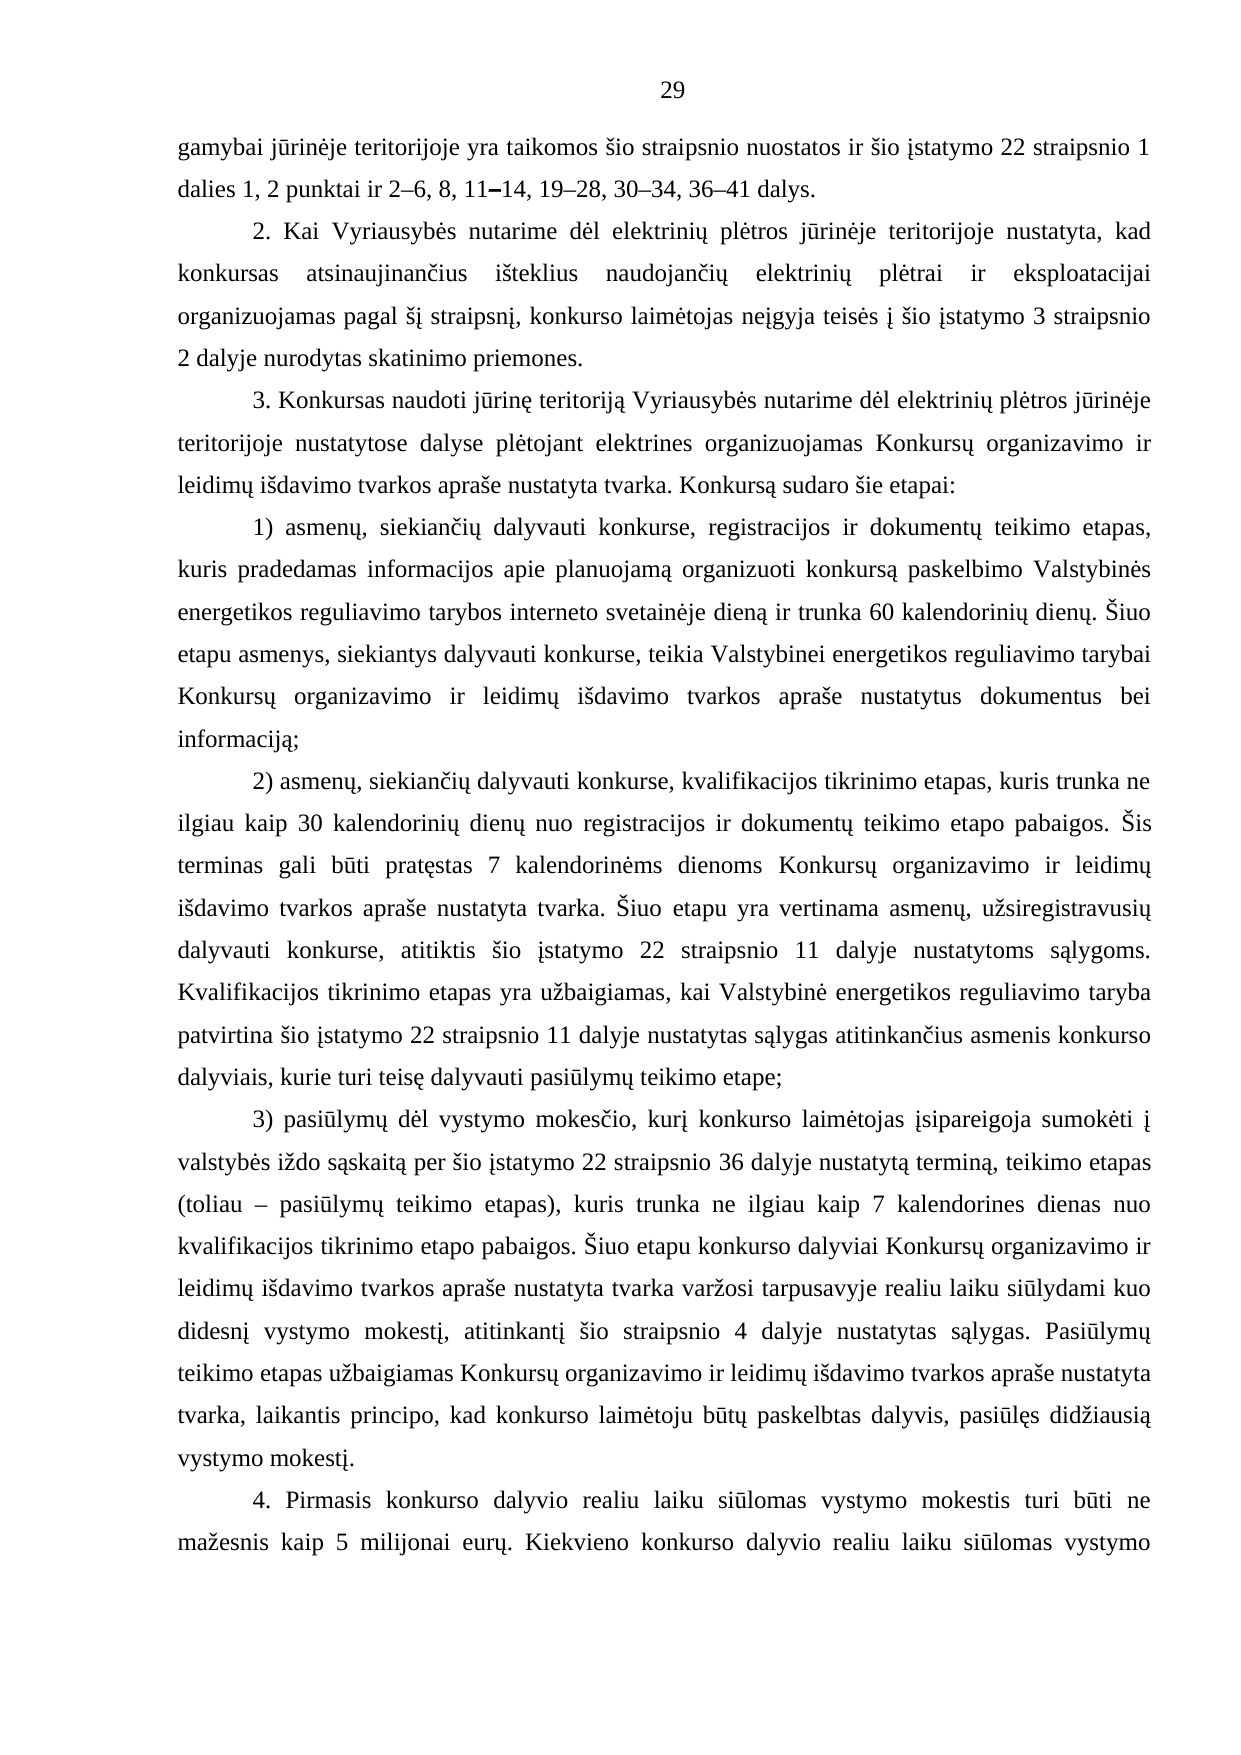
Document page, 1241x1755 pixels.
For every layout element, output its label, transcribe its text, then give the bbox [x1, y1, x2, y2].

text 1) asmenų, siekiančių dalyvauti konkurse, registracijos ir dokumentų teikimo etapas, kuris pradedamas informacijos apie planuojamą organizuoti konkursą paskelbimo Valstybinės energetikos reguliavimo tarybos interneto svetainėje dieną ir trunka 60 kalendorinių dienų. Šiuo etapu asmenys, siekiantys dalyvauti konkurse, teikia Valstybinei energetikos reguliavimo tarybai Konkursų organizavimo ir leidimų išdavimo tvarkos apraše nustatytus dokumentus bei informaciją; [177, 499, 1152, 752]
text 4. Pirmasis konkurso dalyvio realiu laiku siūlomas vystymo mokestis turi būti ne mažesnis kaip 5 milijonai eurų. Kiekvieno konkurso dalyvio realiu laiku siūlomas vystymo [177, 1471, 1152, 1556]
text gamybai jūrinėje teritorijoje yra taikomos šio straipsnio nuostatos ir šio įstatymo 22 straipsnio 1 dalies 1, 2 punktai ir 2–6, 8, 11–14, 19–28, 30–34, 36–41 dalys. [177, 118, 1152, 203]
text 3. Konkursas naudoti jūrinę teritoriją Vyriausybės nutarime dėl elektrinių plėtros jūrinėje teritorijoje nustatytose dalyse plėtojant elektrines organizuojamas Konkursų organizavimo ir leidimų išdavimo tvarkos apraše nustatyta tvarka. Konkursą sudaro šie etapai: [177, 372, 1152, 499]
text 2) asmenų, siekiančių dalyvauti konkurse, kvalifikacijos tikrinimo etapas, kuris trunka ne ilgiau kaip 30 kalendorinių dienų nuo registracijos ir dokumentų teikimo etapo pabaigos. Šis terminas gali būti pratęstas 7 kalendorinėms dienoms Konkursų organizavimo ir leidimų išdavimo tvarkos apraše nustatyta tvarka. Šiuo etapu yra vertinama asmenų, užsiregistravusių dalyvauti konkurse, atitiktis šio įstatymo 22 straipsnio 11 dalyje nustatytoms sąlygoms. Kvalifikacijos tikrinimo etapas yra užbaigiamas, kai Valstybinė energetikos reguliavimo taryba patvirtina šio įstatymo 22 straipsnio 11 dalyje nustatytas sąlygas atitinkančius asmenis konkurso dalyviais, kurie turi teisę dalyvauti pasiūlymų teikimo etape; [177, 752, 1152, 1091]
text 3) pasiūlymų dėl vystymo mokesčio, kurį konkurso laimėtojas įsipareigoja sumokėti į valstybės iždo sąskaitą per šio įstatymo 22 straipsnio 36 dalyje nustatytą terminą, teikimo etapas (toliau – pasiūlymų teikimo etapas), kuris trunka ne ilgiau kaip 7 kalendorines dienas nuo kvalifikacijos tikrinimo etapo pabaigos. Šiuo etapu konkurso dalyviai Konkursų organizavimo ir leidimų išdavimo tvarkos apraše nustatyta tvarka varžosi tarpusavyje realiu laiku siūlydami kuo didesnį vystymo mokestį, atitinkantį šio straipsnio 4 dalyje nustatytas sąlygas. Pasiūlymų teikimo etapas užbaigiamas Konkursų organizavimo ir leidimų išdavimo tvarkos apraše nustatyta tvarka, laikantis principo, kad konkurso laimėtoju būtų paskelbtas dalyvis, pasiūlęs didžiausią vystymo mokestį. [177, 1091, 1152, 1471]
text 2. Kai Vyriausybės nutarime dėl elektrinių plėtros jūrinėje teritorijoje nustatyta, kad konkursas atsinaujinančius išteklius naudojančių elektrinių plėtrai ir eksploatacijai organizuojamas pagal šį straipsnį, konkurso laimėtojas neįgyja teisės į šio įstatymo 3 straipsnio 2 dalyje nurodytas skatinimo priemones. [177, 203, 1152, 372]
